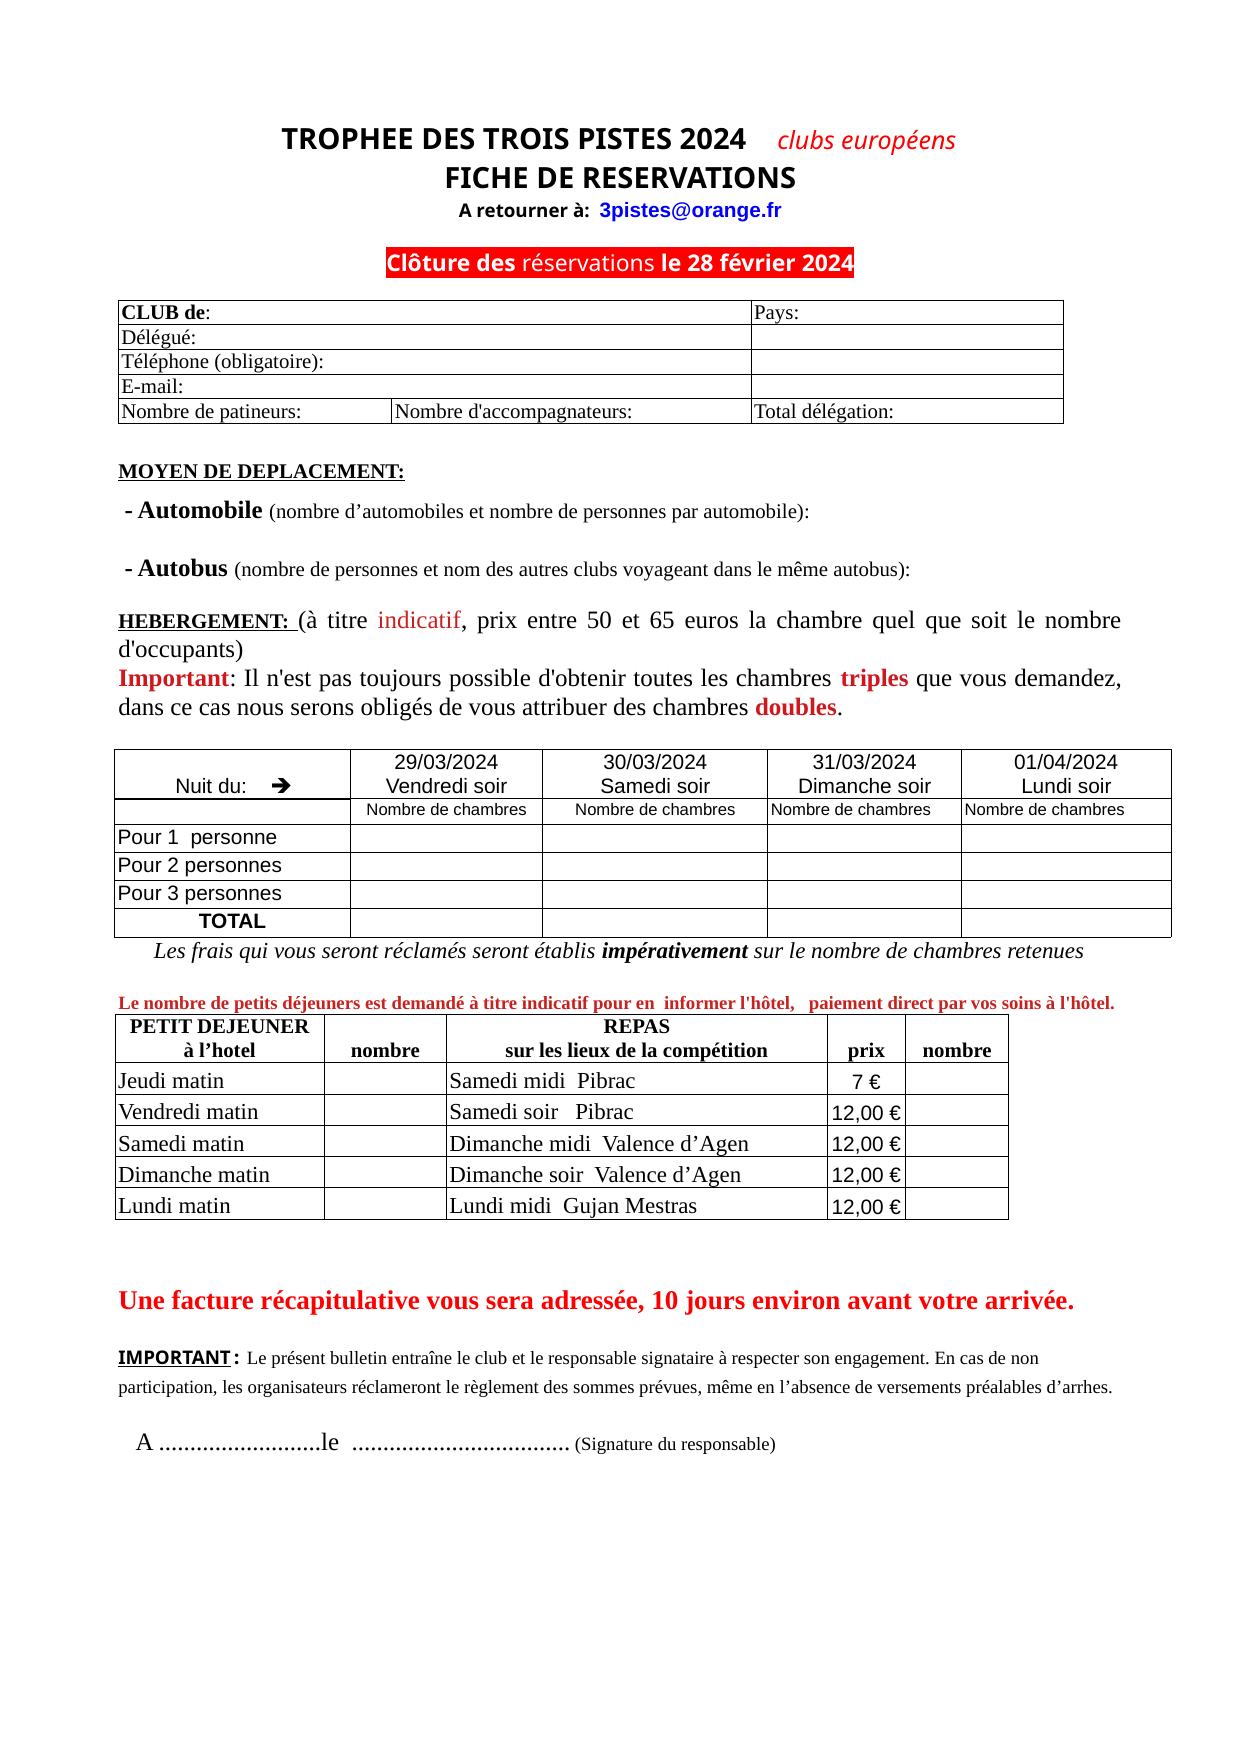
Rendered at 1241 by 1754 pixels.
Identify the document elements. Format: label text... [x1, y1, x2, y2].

table_cell [768, 881, 961, 908]
table_cell [325, 1157, 446, 1187]
table_cell 12,00 € [828, 1157, 905, 1187]
table_cell Nombre de chambres [768, 799, 961, 824]
table_header 31/03/2024 Dimanche soir [768, 750, 961, 798]
table_header Pays: [752, 301, 1063, 324]
table_header 29/03/2024 Vendredi soir [351, 750, 542, 798]
text A retourner à: 3pistes@orange.fr [118, 197, 1122, 223]
text IMPORTANT: Le présent bulletin entraîne le club et le responsable signataire à respecter son engagement. En cas de non participation, les organisateurs réclameront le règlement des sommes prévues, même en l’absence de versements préalables d’arrhes. [118, 1344, 1122, 1398]
table_cell Nombre d'accompagnateurs: [392, 399, 751, 423]
table_cell [962, 853, 1171, 880]
table_cell Nombre de chambres [351, 799, 542, 824]
table_header CLUB de: [119, 301, 751, 324]
table_cell [906, 1126, 1008, 1156]
table_cell [351, 881, 542, 908]
text MOYEN DE DEPLACEMENT: [118, 459, 1122, 483]
text - Autobus (nombre de personnes et nom des autres clubs voyageant dans le même autobus): [118, 553, 1122, 582]
table_cell Lundi midi Gujan Mestras [447, 1188, 827, 1218]
table_cell [962, 825, 1171, 852]
table_cell [351, 853, 542, 880]
table_cell [325, 1095, 446, 1125]
table_cell Samedi soir Pibrac [447, 1095, 827, 1125]
table_header 01/04/2024 Lundi soir [962, 750, 1171, 798]
table_cell Téléphone (obligatoire): [119, 350, 751, 373]
text A ..........................le ................................... (Signature du responsable) [118, 1427, 1122, 1456]
table_cell [115, 800, 350, 824]
table_header nombre [325, 1015, 446, 1062]
table_cell E-mail: [119, 375, 751, 398]
table_cell [543, 909, 767, 936]
table_cell [906, 1188, 1008, 1218]
table_cell [768, 853, 961, 880]
table_cell Pour 3 personnes [115, 881, 350, 908]
table_cell [543, 881, 767, 908]
table_cell Pour 1 personne [115, 825, 350, 852]
table_cell Délégué: [119, 325, 751, 349]
table_header nombre [906, 1015, 1008, 1062]
table_cell Nombre de patineurs: [119, 399, 391, 423]
table_cell [906, 1157, 1008, 1187]
text TROPHEE DES TROIS PISTES 2024 clubs européens [118, 118, 1122, 158]
table_cell Dimanche midi Valence d’Agen [447, 1126, 827, 1156]
table_cell [325, 1063, 446, 1093]
table_cell Pour 2 personnes [115, 853, 350, 880]
text Les frais qui vous seront réclamés seront établis impérativement sur le nombre de chambres retenues [118, 938, 1122, 963]
table_cell Vendredi matin [116, 1095, 324, 1125]
text FICHE DE RESERVATIONS [118, 158, 1122, 197]
table_cell [906, 1095, 1008, 1125]
text Important: Il n'est pas toujours possible d'obtenir toutes les chambres triples que vous demandez, dans ce cas nous serons obligés de vous attribuer des chambres doubles. [118, 663, 1122, 721]
text Une facture récapitulative vous sera adressée, 10 jours environ avant votre arrivée. [118, 1284, 1122, 1316]
table_cell Samedi midi Pibrac [447, 1063, 827, 1093]
table_cell Dimanche soir Valence d’Agen [447, 1157, 827, 1187]
table_cell [768, 825, 961, 852]
table_header REPAS sur les lieux de la compétition [447, 1015, 827, 1062]
table_cell 12,00 € [828, 1188, 905, 1218]
table_cell [962, 909, 1171, 936]
subtitle Clôture des réservations le 28 février 2024 [118, 247, 1122, 278]
table_cell Samedi matin [116, 1126, 324, 1156]
table_cell [543, 853, 767, 880]
table_cell [351, 825, 542, 852]
table_cell [351, 909, 542, 936]
table_cell 12,00 € [828, 1095, 905, 1125]
table_cell [325, 1126, 446, 1156]
table_cell [325, 1188, 446, 1218]
table_header prix [828, 1015, 905, 1062]
table_cell Nombre de chambres [543, 799, 767, 824]
table_cell [752, 325, 1063, 349]
text - Automobile (nombre d’automobiles et nombre de personnes par automobile): [118, 495, 1122, 524]
table_cell [906, 1063, 1008, 1093]
table_cell [962, 881, 1171, 908]
table_cell Nombre de chambres [962, 799, 1171, 824]
table_cell 7 € [828, 1063, 905, 1093]
table_cell [752, 375, 1063, 398]
table_cell Total délégation: [752, 399, 1063, 423]
text Le nombre de petits déjeuners est demandé à titre indicatif pour en informer l'hôtel, paiement direct par vos soins à l'hôtel. [118, 992, 1122, 1014]
table_cell [768, 909, 961, 936]
table_cell [752, 350, 1063, 373]
table_cell Jeudi matin [116, 1063, 324, 1093]
table_header PETIT DEJEUNER à l’hotel [116, 1015, 324, 1062]
table_cell [543, 825, 767, 852]
table_cell TOTAL [115, 909, 350, 936]
text HEBERGEMENT: (à titre indicatif, prix entre 50 et 65 euros la chambre quel que soit le nombre d'occupants) [118, 606, 1122, 663]
table_header Nuit du:  [115, 750, 350, 798]
table_header 30/03/2024 Samedi soir [543, 750, 767, 798]
table_cell Lundi matin [116, 1188, 324, 1218]
table_cell 12,00 € [828, 1126, 905, 1156]
table_cell Dimanche matin [116, 1157, 324, 1187]
